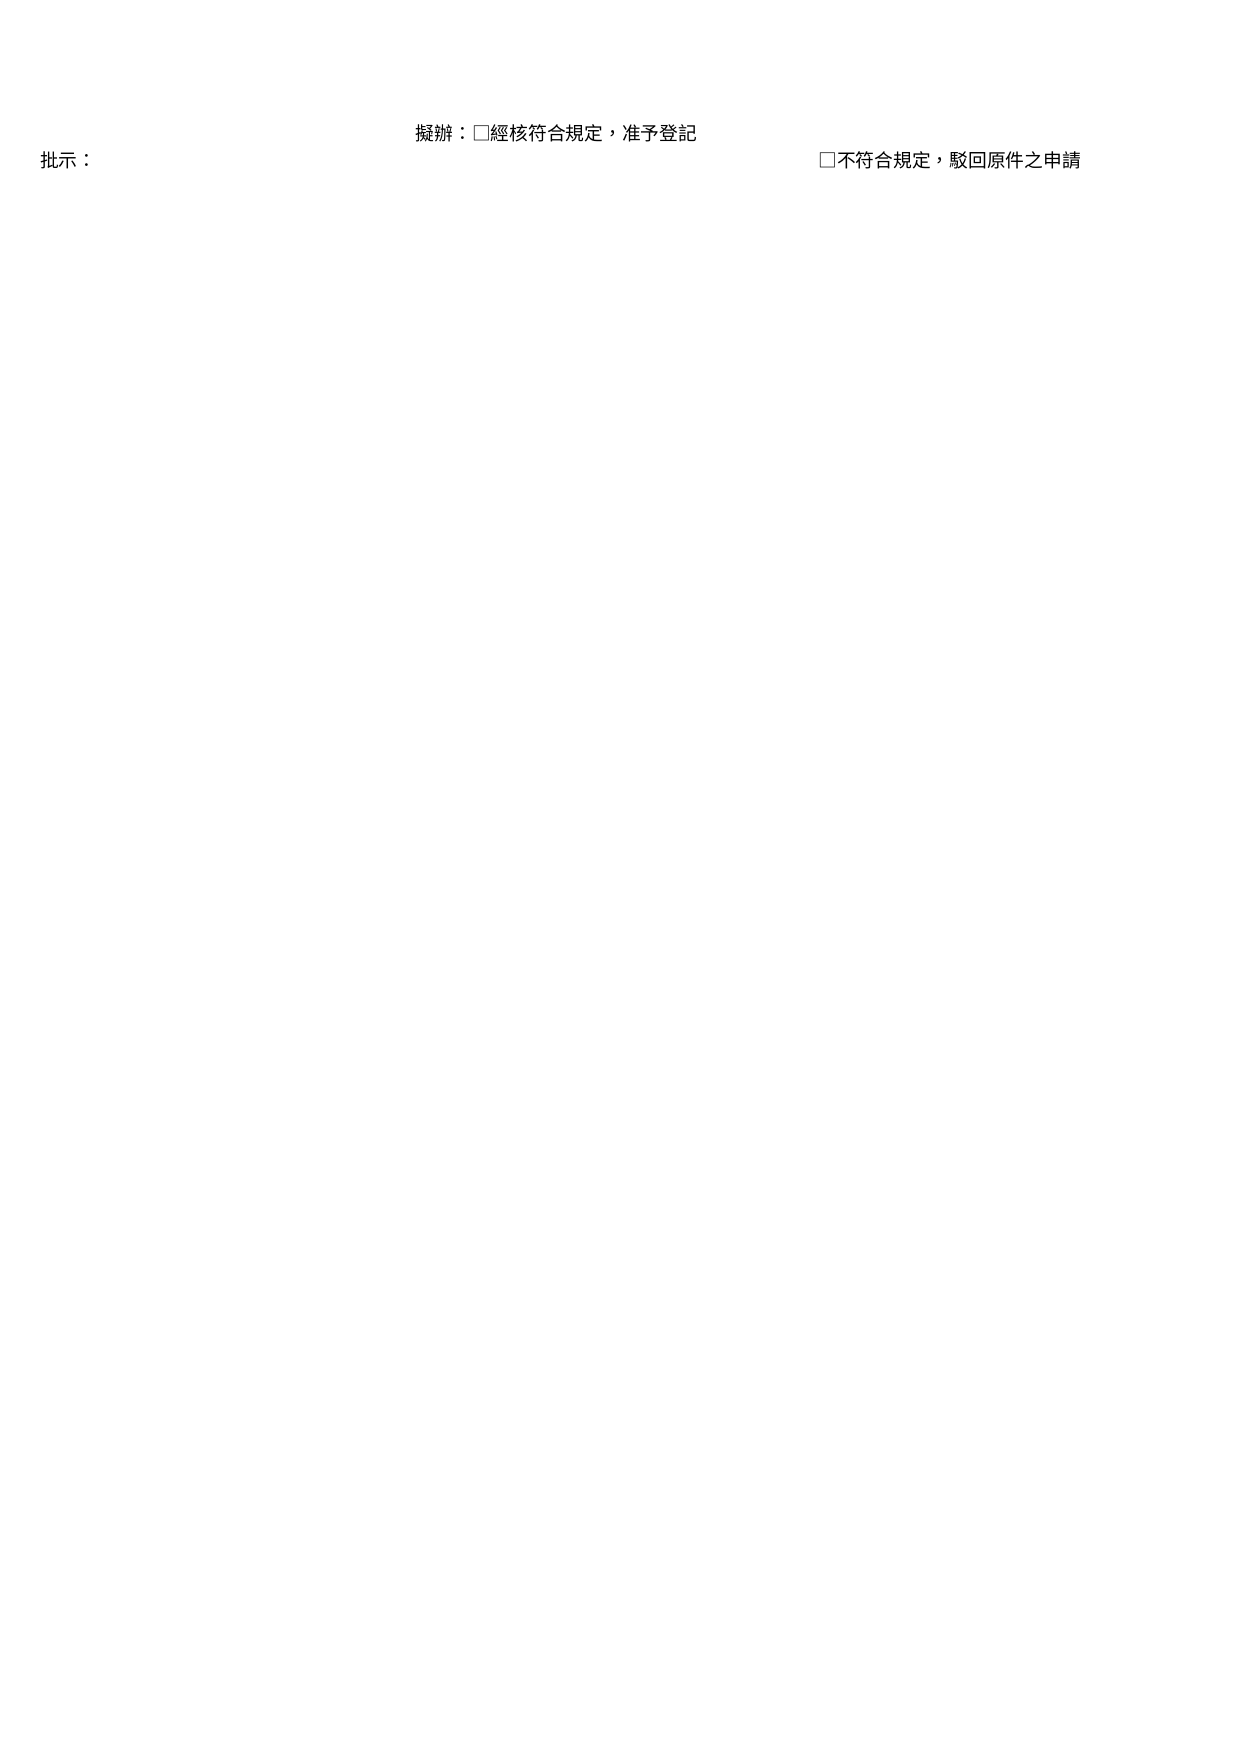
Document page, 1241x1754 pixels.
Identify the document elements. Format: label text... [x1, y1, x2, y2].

text 擬辦：□經核符合規定，准予登記 [40, 118, 1180, 145]
text 批示： □不符合規定，駁回原件之申請 [40, 145, 1180, 172]
